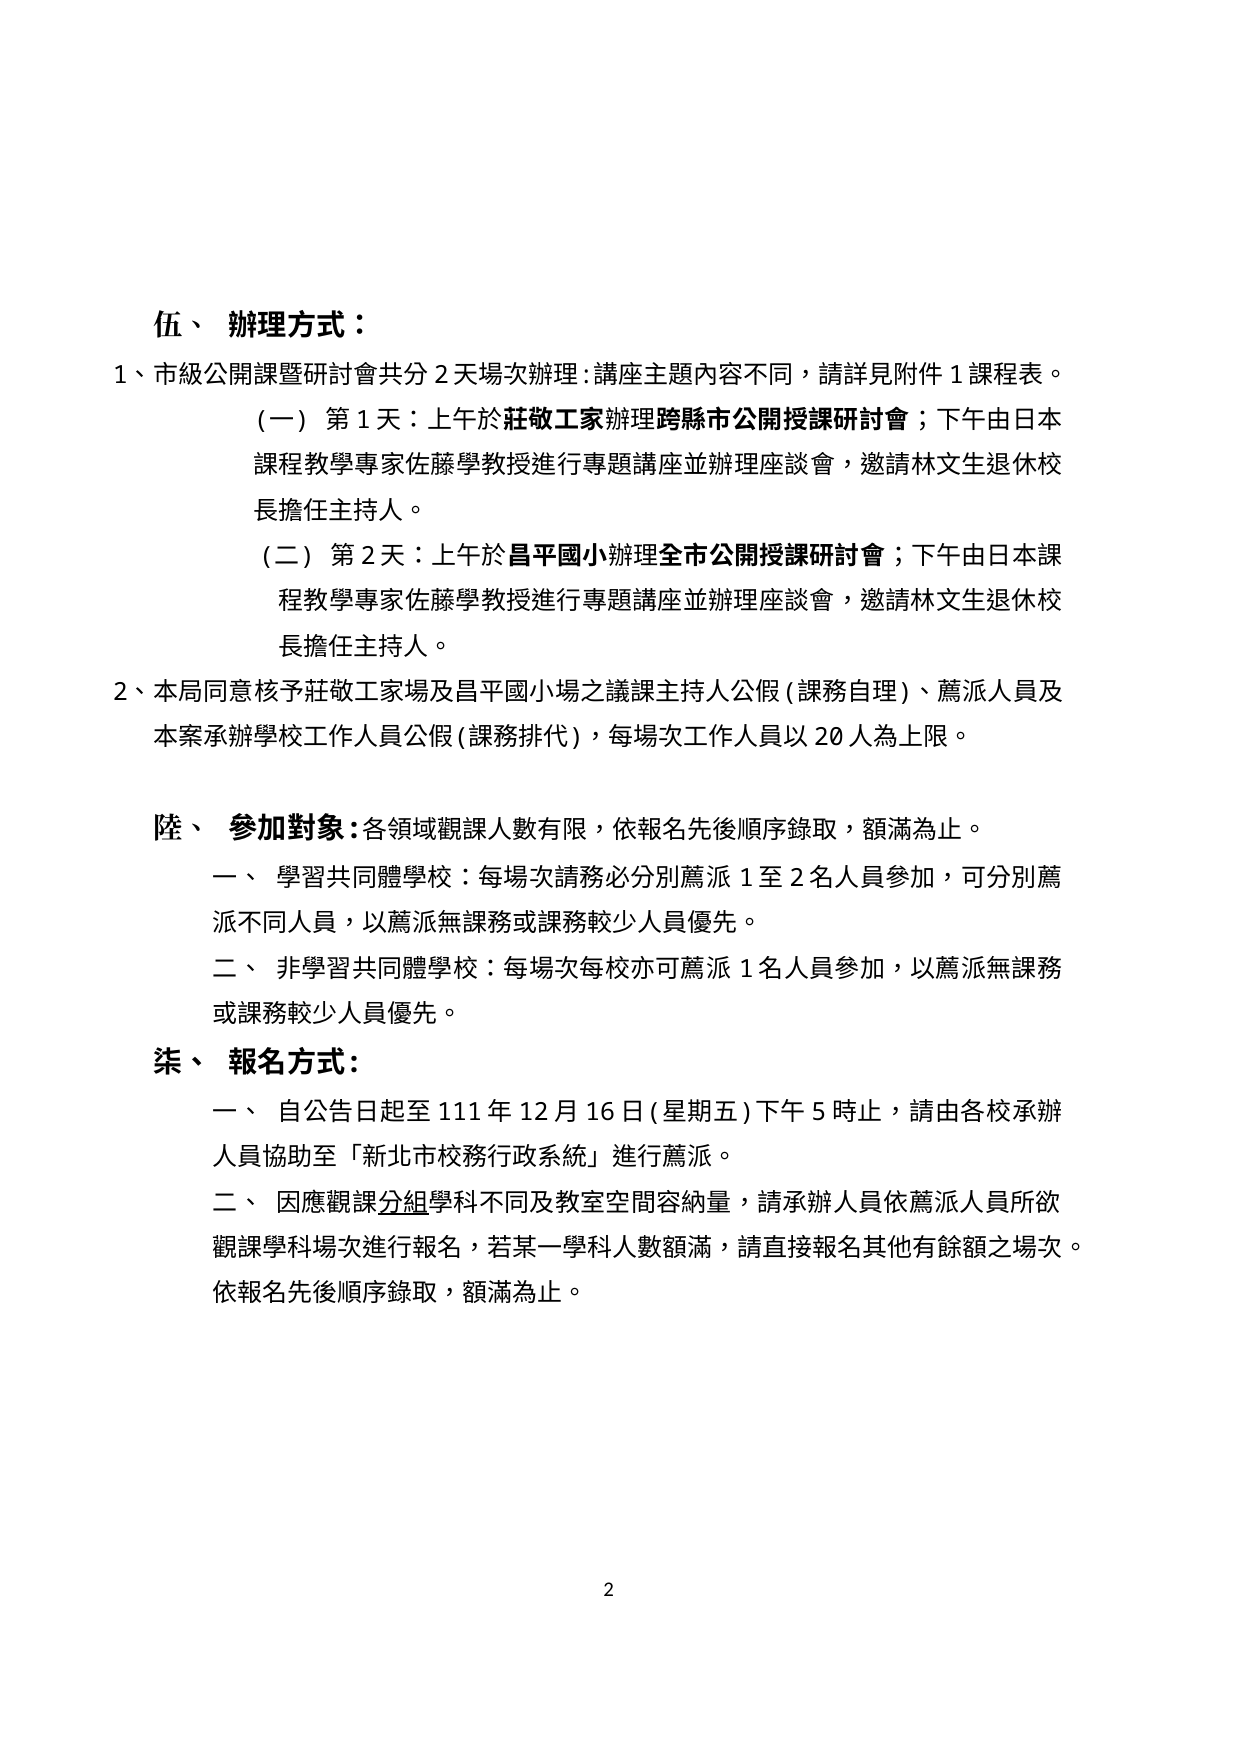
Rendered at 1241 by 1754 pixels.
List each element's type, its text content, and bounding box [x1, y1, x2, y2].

text 一、 學習共同體學校：每場次請務必分別薦派1至2名人員參加，可分別薦派不同人員，以薦派無課務或課務較少人員優先。 [213, 857, 1063, 939]
text 一、 自公告日起至111年12月16日(星期五)下午5時止，請由各校承辦人員協助至「新北市校務行政系統」進行薦派。 [213, 1092, 1063, 1173]
list 本局同意核予莊敬工家場及昌平國小場之議課主持人公假(課務自理)、薦派人員及本案承辦學校工作人員公假(課務排代)，每場次工作人員以20人為上限。 [113, 671, 1063, 753]
text (一) 第1天：上午於莊敬工家辦理跨縣市公開授課研討會；下午由日本課程教學專家佐藤學教授進行專題講座並辦理座談會，邀請林文生退休校長擔任主持人。 [253, 399, 1063, 526]
list 辦理方式： [153, 301, 1063, 344]
text (二) 第2天：上午於昌平國小辦理全市公開授課研討會；下午由日本課程教學專家佐藤學教授進行專題講座並辦理座談會，邀請林文生退休校長擔任主持人。 [228, 535, 1063, 662]
list 市級公開課暨研討會共分2天場次辦理:講座主題內容不同，請詳見附件1課程表。 [113, 354, 1063, 390]
text 二、 因應觀課分組學科不同及教室空間容納量，請承辦人員依薦派人員所欲觀課學科場次進行報名，若某一學科人數額滿，請直接報名其他有餘額之場次。依報名先後順序錄取，額滿為止。 [213, 1182, 1063, 1309]
text 二、 非學習共同體學校：每場次每校亦可薦派1名人員參加，以薦派無課務或課務較少人員優先。 [213, 948, 1063, 1029]
list 參加對象:各領域觀課人數有限，依報名先後順序錄取，額滿為止。 [153, 804, 1063, 847]
list 報名方式: [153, 1039, 1063, 1081]
